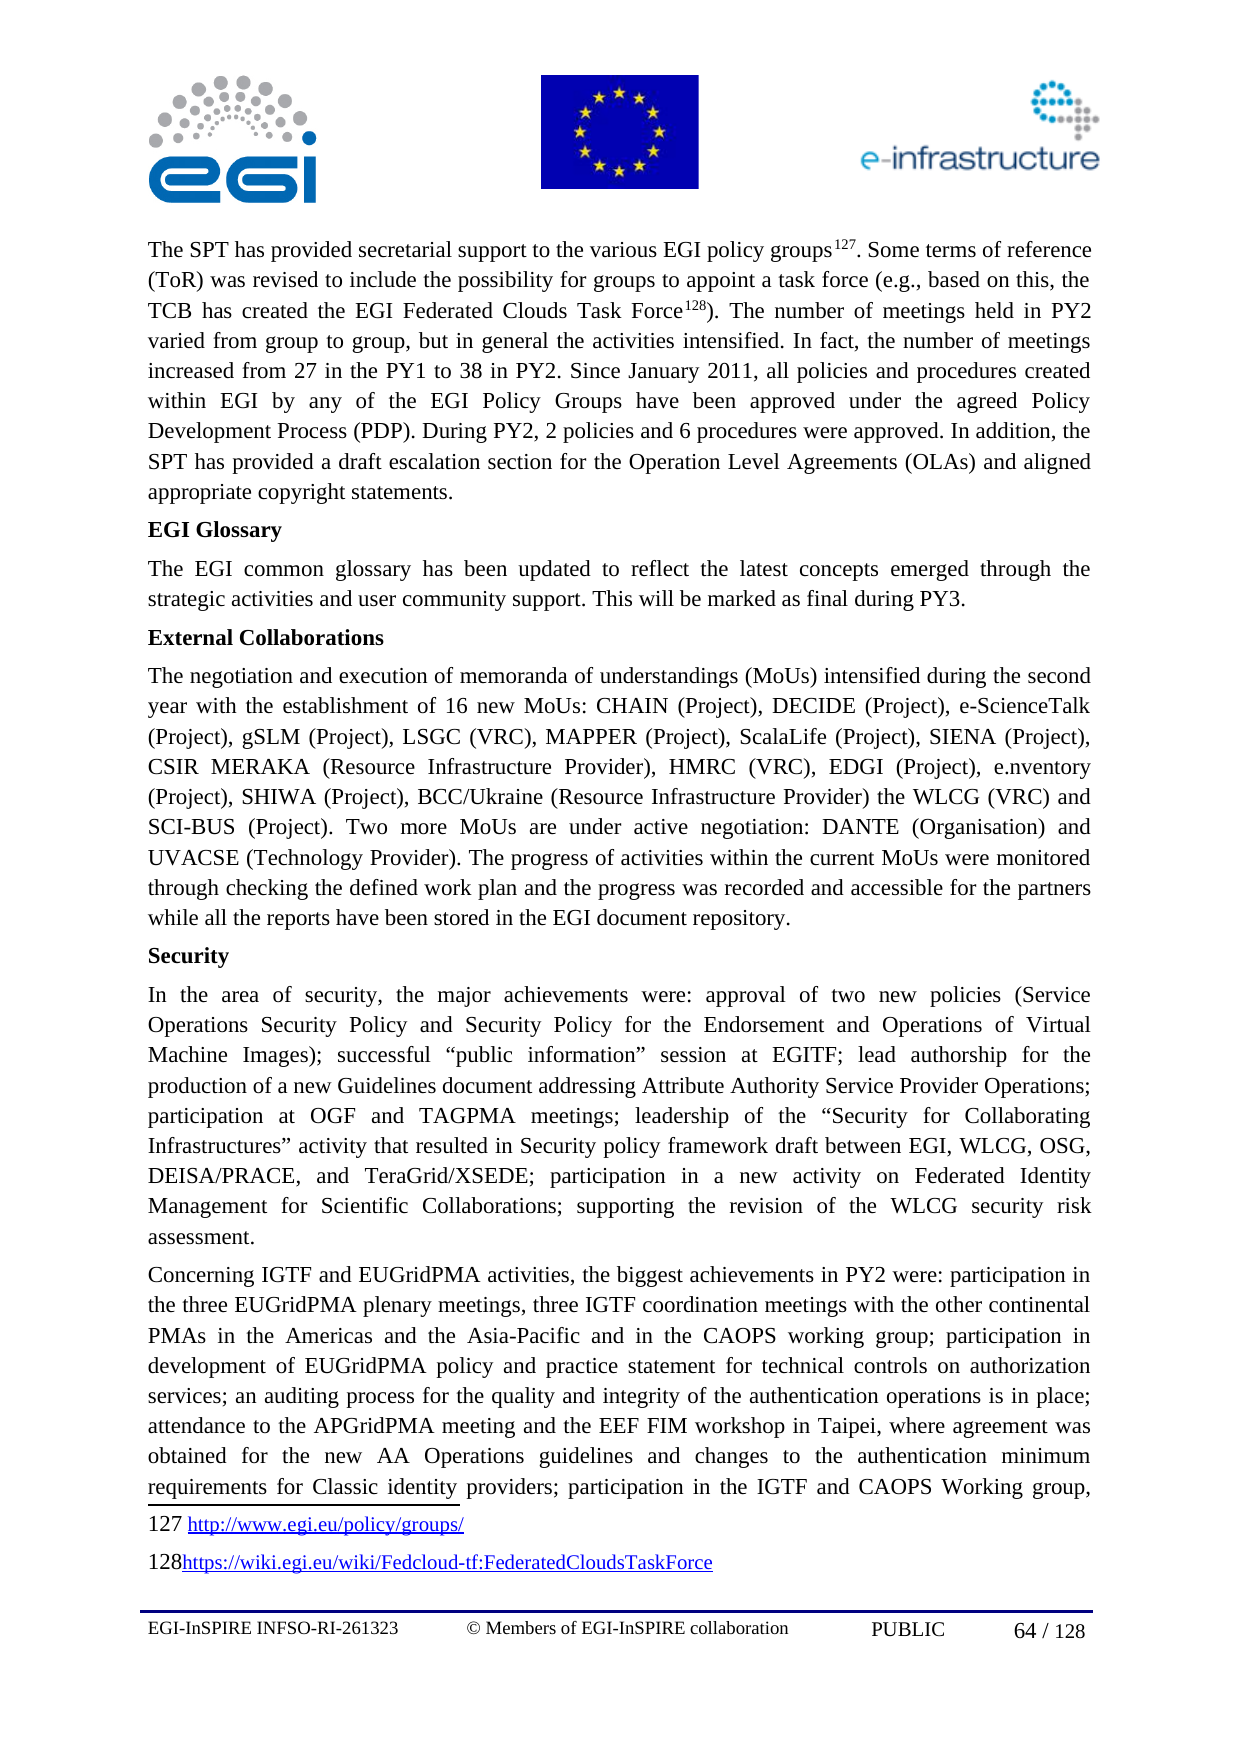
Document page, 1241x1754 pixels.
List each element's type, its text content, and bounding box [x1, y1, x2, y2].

text External Collaborations [148, 624, 1092, 650]
text In the area of security, the major achievements were: approval of two new policies (Service Operations Security Policy and Security Policy for the Endorsement and Operations of Virtual Machine Images); successful “public information” session at EGITF; lead authorship for the production of a new Guidelines document addressing Attribute Authority Service Provider Operations; participation at OGF and TAGPMA meetings; leadership of the “Security for Collaborating Infrastructures” activity that resulted in Security policy framework draft between EGI, WLCG, OSG, DEISA/PRACE, and TeraGrid/XSEDE; participation in a new activity on Federated Identity Management for Scientific Collaborations; supporting the revision of the WLCG security risk assessment. [148, 981, 1092, 1249]
text The SPT has provided secretarial support to the various EGI policy groups. Some terms of reference (ToR) was revised to include the possibility for groups to appoint a task force (e.g., based on this, the TCB has created the EGI Federated Clouds Task Force). The number of meetings held in PY2 varied from group to group, but in general the activities intensified. In fact, the number of meetings increased from 27 in the PY1 to 38 in PY2. Since January 2011, all policies and procedures created within EGI by any of the EGI Policy Groups have been approved under the agreed Policy Development Process (PDP). During PY2, 2 policies and 6 procedures were approved. In addition, the SPT has provided a draft escalation section for the Operation Level Agreements (OLAs) and aligned appropriate copyright statements. [148, 236, 1092, 504]
text EGI Glossary [148, 516, 1092, 543]
text Concerning IGTF and EUGridPMA activities, the biggest achievements in PY2 were: participation in the three EUGridPMA plenary meetings, three IGTF coordination meetings with the other continental PMAs in the Americas and the Asia-Pacific and in the CAOPS working group; participation in development of EUGridPMA policy and practice statement for technical controls on authorization services; an auditing process for the quality and integrity of the authentication operations is in place; attendance to the APGridPMA meeting and the EEF FIM workshop in Taipei, where agreement was obtained for the new AA Operations guidelines and changes to the authentication minimum requirements for Classic identity providers; participation in the IGTF and CAOPS Working group, [148, 1261, 1092, 1499]
text Security [148, 942, 1092, 969]
text The negotiation and execution of memoranda of understandings (MoUs) intensified during the second year with the establishment of 16 new MoUs: CHAIN (Project), DECIDE (Project), e-ScienceTalk (Project), gSLM (Project), LSGC (VRC), MAPPER (Project), ScalaLife (Project), SIENA (Project), CSIR MERAKA (Resource Infrastructure Provider), HMRC (VRC), EDGI (Project), e.nventory (Project), SHIWA (Project), BCC/Ukraine (Resource Infrastructure Provider) the WLCG (VRC) and SCI-BUS (Project). Two more MoUs are under active negotiation: DANTE (Organisation) and UVACSE (Technology Provider). The progress of activities within the current MoUs were monitored through checking the defined work plan and the progress was recorded and accessible for the partners while all the reports have been stored in the EGI document repository. [148, 662, 1092, 930]
text The EGI common glossary has been updated to reflect the latest concepts emerged through the strategic activities and user community support. This will be marked as final during PY3. [148, 555, 1092, 612]
text http://www.egi.eu/policy/groups/ [148, 1509, 1093, 1536]
text https://wiki.egi.eu/wiki/Fedcloud-tf:FederatedCloudsTaskForce [148, 1548, 1093, 1574]
